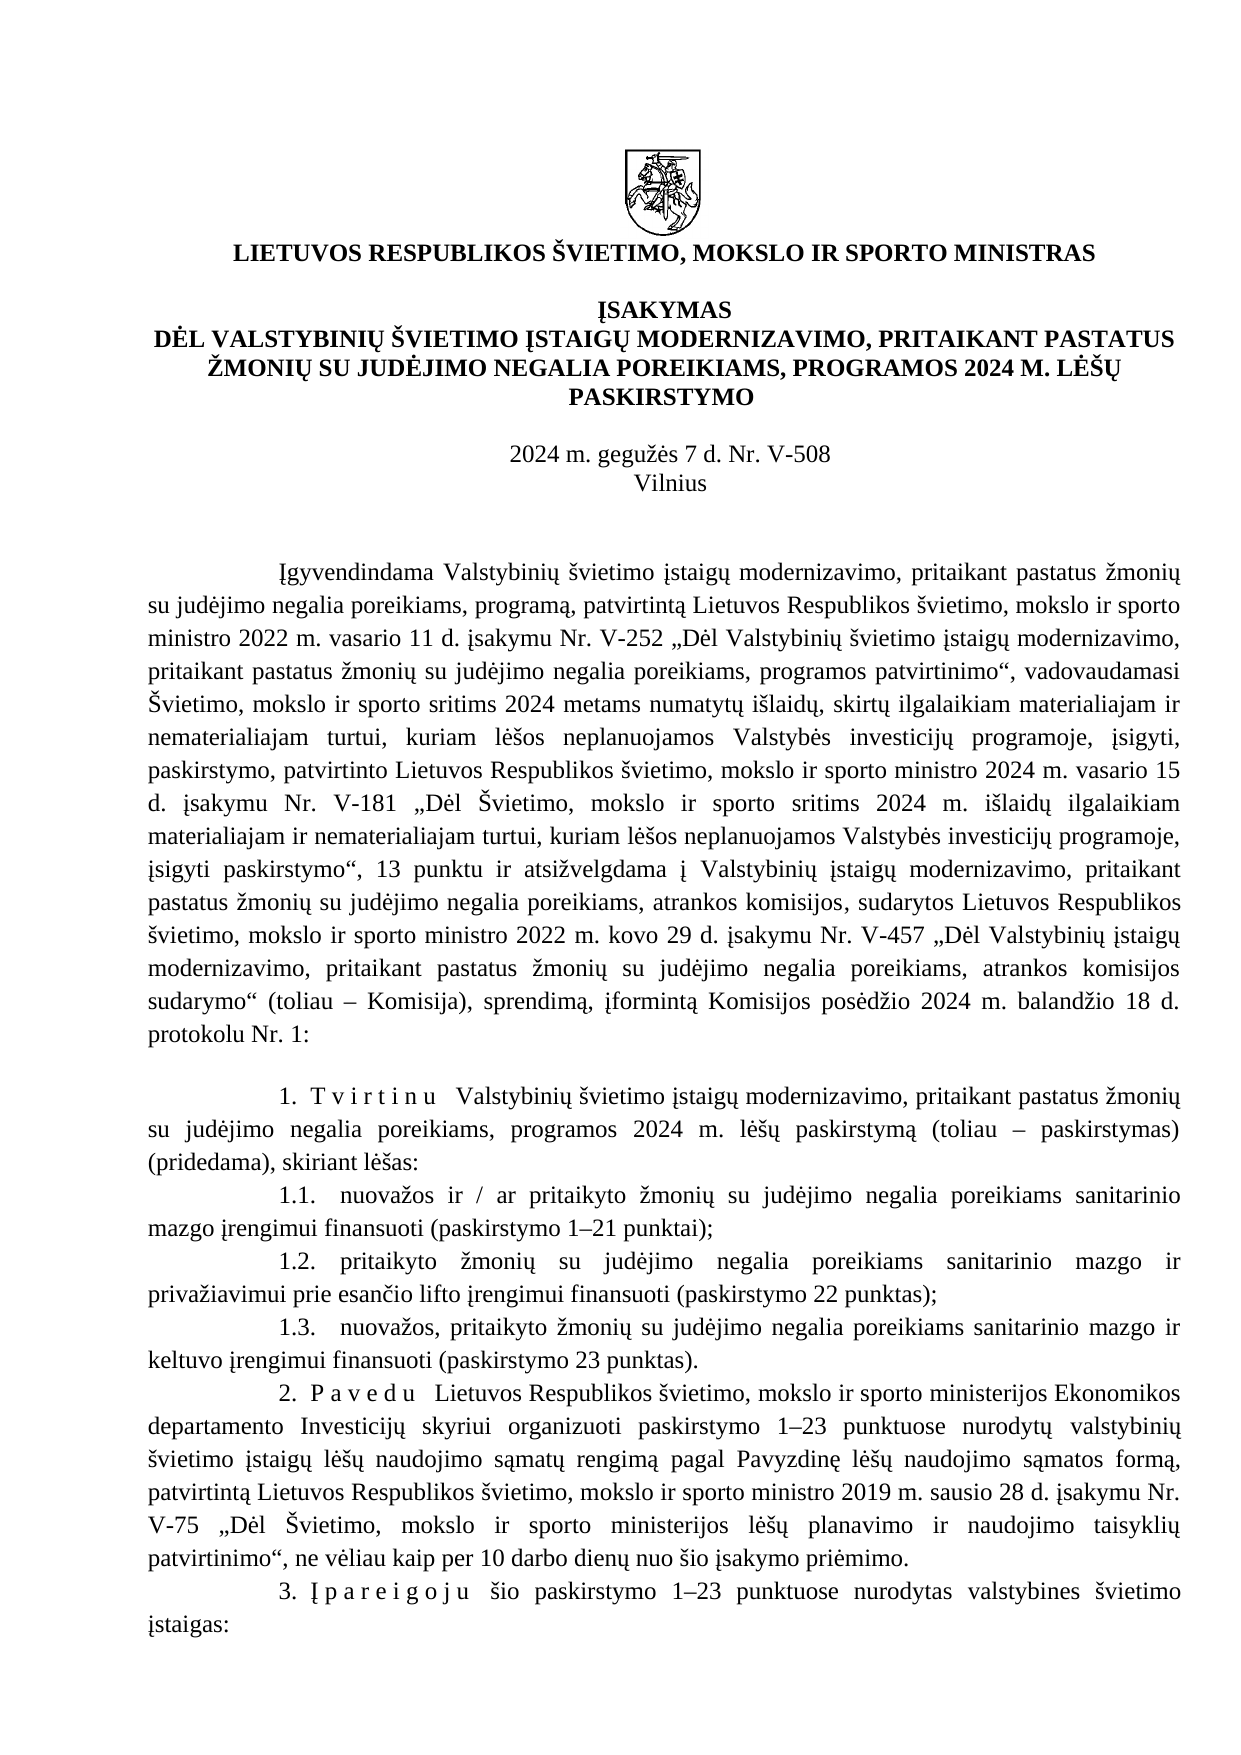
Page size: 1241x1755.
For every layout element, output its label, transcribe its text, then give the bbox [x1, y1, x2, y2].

text 1.1. nuovažos ir / ar pritaikyto žmonių su judėjimo negalia poreikiams sanitarinio mazgo įrengimui finansuoti (paskirstymo 1–21 punktai); [148, 1180, 1181, 1242]
text DĖL VALSTYBINIŲ ŠVIETIMO ĮSTAIGŲ MODERNIZAVIMO, PRITAIKANT PASTATUS ŽMONIŲ SU JUDĖJIMO NEGALIA POREIKIAMS, PROGRAMOS 2024 M. LĖŠŲ PASKIRSTYMO [148, 324, 1181, 411]
text ĮSAKYMAS [148, 296, 1181, 324]
text 1. Tvirtinu Valstybinių švietimo įstaigų modernizavimo, pritaikant pastatus žmonių su judėjimo negalia poreikiams, programos 2024 m. lėšų paskirstymą (toliau – paskirstymas) (pridedama), skiriant lėšas: [148, 1081, 1181, 1176]
subtitle 2024 m. gegužės 7 d. Nr. V-508 [159, 439, 1181, 468]
text 1.2. pritaikyto žmonių su judėjimo negalia poreikiams sanitarinio mazgo ir privažiavimui prie esančio lifto įrengimui finansuoti (paskirstymo 22 punktas); [148, 1246, 1181, 1308]
text 2. Pavedu Lietuvos Respublikos švietimo, mokslo ir sporto ministerijos Ekonomikos departamento Investicijų skyriui organizuoti paskirstymo 1–23 punktuose nurodytų valstybinių švietimo įstaigų lėšų naudojimo sąmatų rengimą pagal Pavyzdinę lėšų naudojimo sąmatos formą, patvirtintą Lietuvos Respublikos švietimo, mokslo ir sporto ministro 2019 m. sausio 28 d. įsakymu Nr. V-75 „Dėl Švietimo, mokslo ir sporto ministerijos lėšų planavimo ir naudojimo taisyklių patvirtinimo“, ne vėliau kaip per 10 darbo dienų nuo šio įsakymo priėmimo. [148, 1378, 1181, 1572]
text 1.3. nuovažos, pritaikyto žmonių su judėjimo negalia poreikiams sanitarinio mazgo ir keltuvo įrengimui finansuoti (paskirstymo 23 punktas). [148, 1312, 1181, 1374]
text Įgyvendindama Valstybinių švietimo įstaigų modernizavimo, pritaikant pastatus žmonių su judėjimo negalia poreikiams, programą, patvirtintą Lietuvos Respublikos švietimo, mokslo ir sporto ministro 2022 m. vasario 11 d. įsakymu Nr. V-252 „Dėl Valstybinių švietimo įstaigų modernizavimo, pritaikant pastatus žmonių su judėjimo negalia poreikiams, programos patvirtinimo“, vadovaudamasi Švietimo, mokslo ir sporto sritims 2024 metams numatytų išlaidų, skirtų ilgalaikiam materialiajam ir nematerialiajam turtui, kuriam lėšos neplanuojamos Valstybės investicijų programoje, įsigyti, paskirstymo, patvirtinto Lietuvos Respublikos švietimo, mokslo ir sporto ministro 2024 m. vasario 15 d. įsakymu Nr. V-181 „Dėl Švietimo, mokslo ir sporto sritims 2024 m. išlaidų ilgalaikiam materialiajam ir nematerialiajam turtui, kuriam lėšos neplanuojamos Valstybės investicijų programoje, įsigyti paskirstymo“, 13 punktu ir atsižvelgdama į Valstybinių įstaigų modernizavimo, pritaikant pastatus žmonių su judėjimo negalia poreikiams, atrankos komisijos, sudarytos Lietuvos Respublikos švietimo, mokslo ir sporto ministro 2022 m. kovo 29 d. įsakymu Nr. V-457 „Dėl Valstybinių įstaigų modernizavimo, pritaikant pastatus žmonių su judėjimo negalia poreikiams, atrankos komisijos sudarymo“ (toliau – Komisija), sprendimą, įformintą Komisijos posėdžio 2024 m. balandžio 18 d. protokolu Nr. 1: [148, 557, 1181, 1048]
text 3. Įpareigoju šio paskirstymo 1–23 punktuose nurodytas valstybines švietimo įstaigas: [148, 1576, 1181, 1638]
text Vilnius [159, 468, 1181, 497]
text LIETUVOS RESPUBLIKOS ŠVIETIMO, MOKSLO IR SPORTO MINISTRAS [148, 238, 1181, 267]
